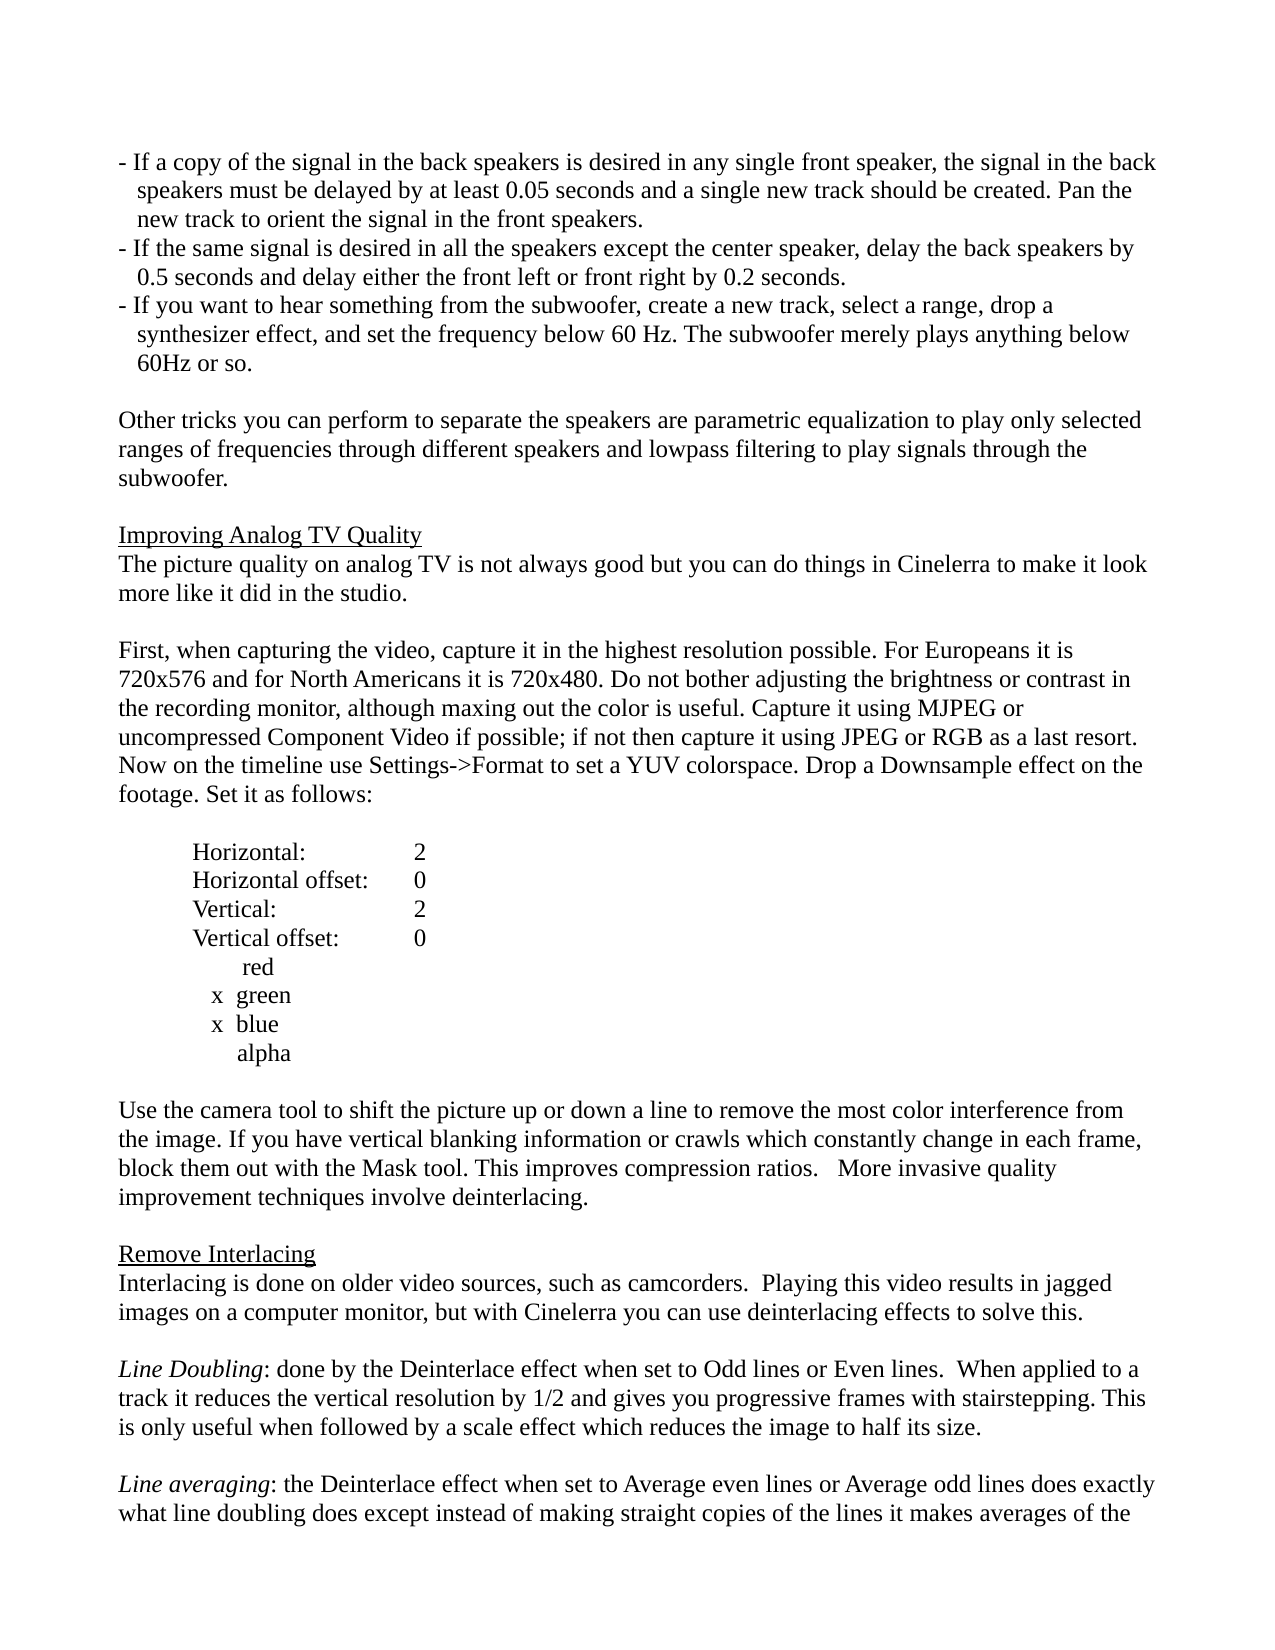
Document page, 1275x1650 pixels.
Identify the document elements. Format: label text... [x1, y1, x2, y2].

text Use the camera tool to shift the picture up or down a line to remove the most color interference from the image. If you have vertical blanking information or crawls which constantly change in each frame, [118, 1096, 1157, 1153]
text Line averaging: the Deinterlace effect when set to Average even lines or Average odd lines does exactly what line doubling does except instead of making straight copies of the lines it makes averages of the [118, 1469, 1157, 1527]
text red [118, 952, 1157, 981]
text - If the same signal is desired in all the speakers except the center speaker, delay the back speakers by [118, 233, 1157, 262]
text x blue [118, 1009, 1157, 1038]
text 0.5 seconds and delay either the front left or front right by 0.2 seconds. [118, 262, 1157, 291]
text Vertical offset: 0 [118, 923, 1157, 952]
text alpha [118, 1038, 1157, 1067]
text Line Doubling: done by the Deinterlace effect when set to Odd lines or Even lines. When applied to a track it reduces the vertical resolution by 1/2 and gives you progressive frames with stairstepping. This is only useful when followed by a scale effect which reduces the image to half its size. [118, 1354, 1157, 1441]
text Now on the timeline use Settings->Format to set a YUV colorspace. Drop a Downsample effect on the footage. Set it as follows: [118, 751, 1157, 808]
text - If a copy of the signal in the back speakers is desired in any single front speaker, the signal in the back [118, 147, 1157, 176]
text 60Hz or so. [118, 348, 1157, 377]
text The picture quality on analog TV is not always good but you can do things in Cinelerra to make it look more like it did in the studio. [118, 549, 1157, 607]
text Horizontal: 2 [118, 837, 1157, 866]
text new track to orient the signal in the front speakers. [118, 204, 1157, 233]
text Other tricks you can perform to separate the speakers are parametric equalization to play only selected ranges of frequencies through different speakers and lowpass filtering to play signals through the subwoofer. [118, 406, 1157, 492]
text Horizontal offset: 0 [118, 866, 1157, 894]
text speakers must be delayed by at least 0.05 seconds and a single new track should be created. Pan the [118, 176, 1157, 204]
text Remove Interlacing [118, 1239, 1157, 1268]
text Improving Analog TV Quality [118, 521, 1157, 549]
text x green [118, 981, 1157, 1009]
text - If you want to hear something from the subwoofer, create a new track, select a range, drop a [118, 291, 1157, 319]
text First, when capturing the video, capture it in the highest resolution possible. For Europeans it is 720x576 and for North Americans it is 720x480. Do not bother adjusting the brightness or contrast in the recording monitor, although maxing out the color is useful. Capture it using MJPEG or uncompressed Component Video if possible; if not then capture it using JPEG or RGB as a last resort. [118, 636, 1157, 751]
text Vertical: 2 [118, 894, 1157, 923]
text synthesizer effect, and set the frequency below 60 Hz. The subwoofer merely plays anything below [118, 319, 1157, 348]
text Interlacing is done on older video sources, such as camcorders. Playing this video results in jagged images on a computer monitor, but with Cinelerra you can use deinterlacing effects to solve this. [118, 1268, 1157, 1326]
text block them out with the Mask tool. This improves compression ratios. More invasive quality improvement techniques involve deinterlacing. [118, 1153, 1157, 1211]
